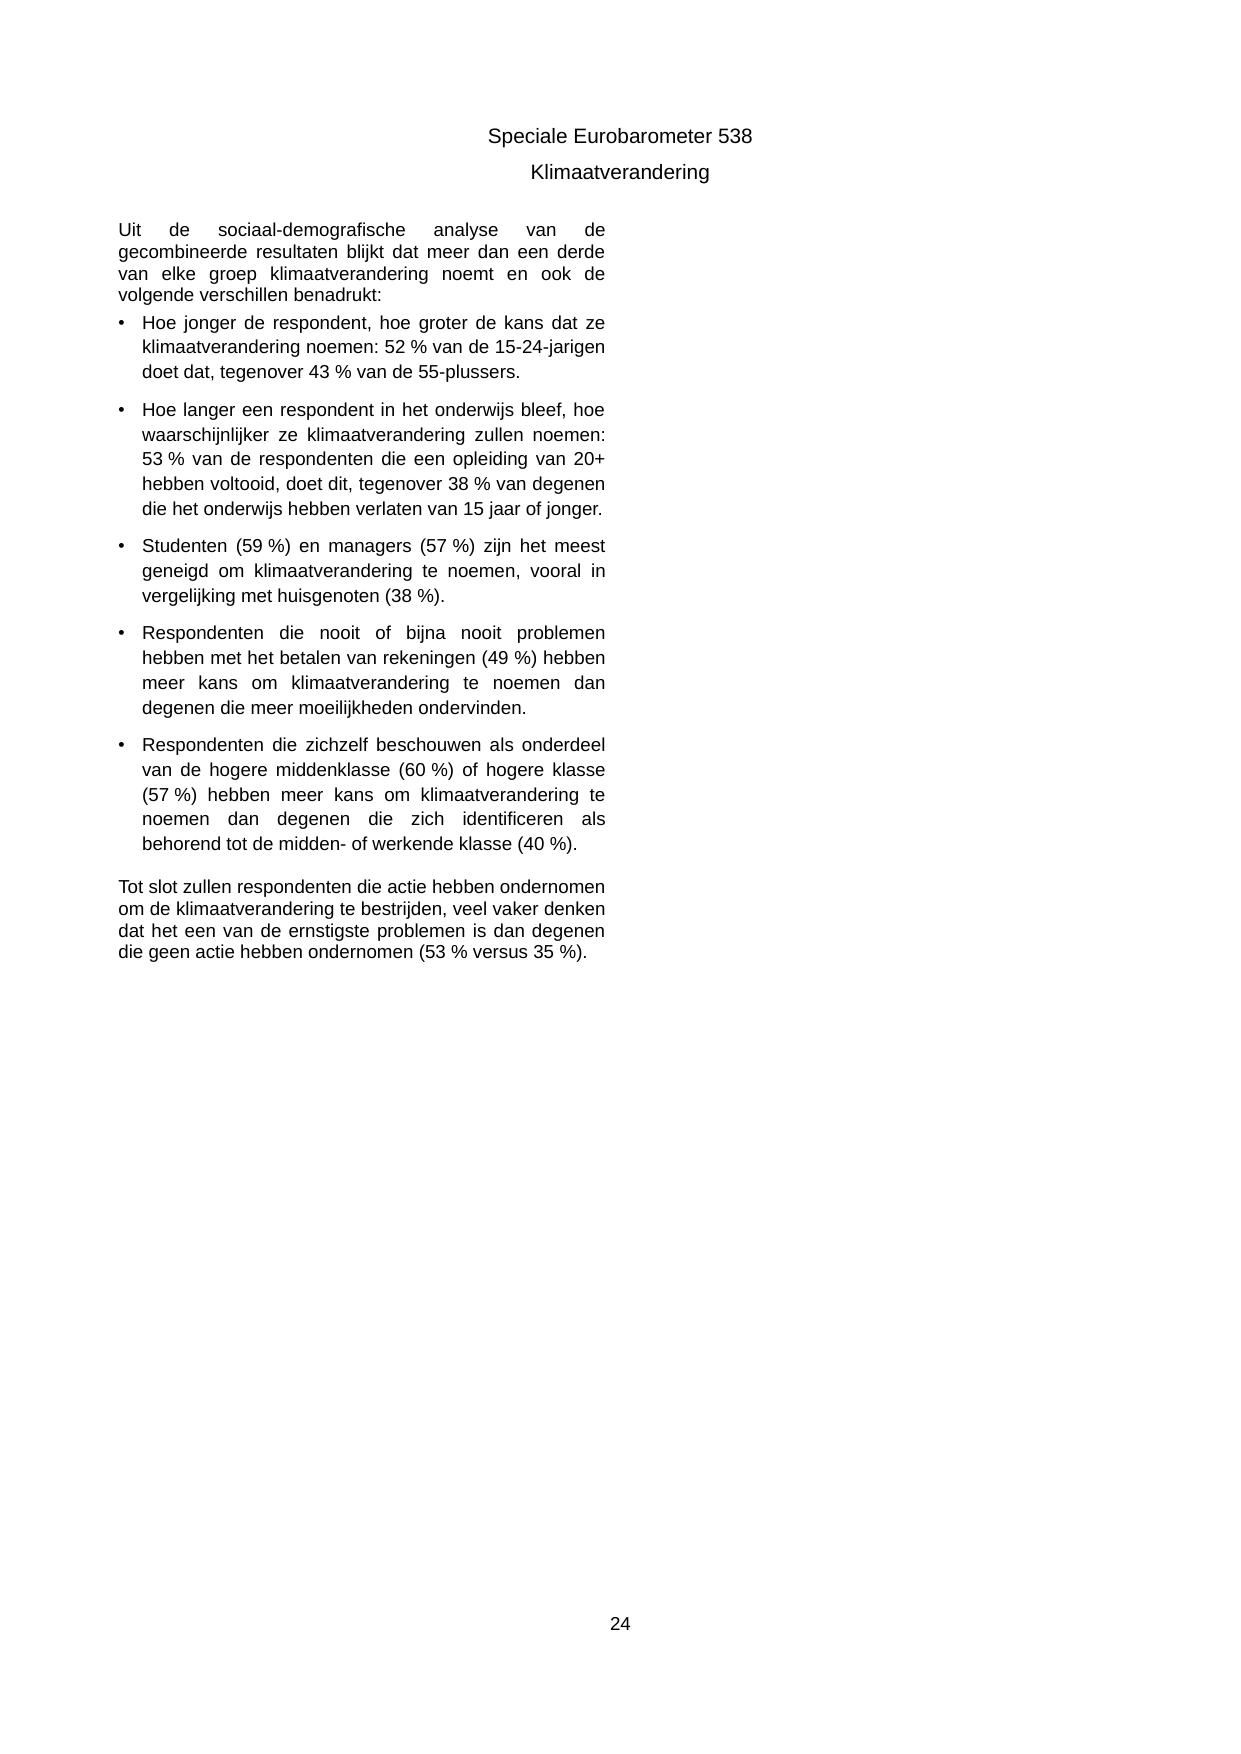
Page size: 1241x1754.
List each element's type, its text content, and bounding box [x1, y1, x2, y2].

list Respondenten die nooit of bijna nooit problemen hebben met het betalen van rekeningen (49 %) hebben meer kans om klimaatverandering te noemen dan degenen die meer moeilijkheden ondervinden. [118, 622, 605, 718]
list Studenten (59 %) en managers (57 %) zijn het meest geneigd om klimaatverandering te noemen, vooral in vergelijking met huisgenoten (38 %). [118, 535, 605, 606]
text Uit de sociaal-demografische analyse van de gecombineerde resultaten blijkt dat meer dan een derde van elke groep klimaatverandering noemt en ook de volgende verschillen benadrukt: [118, 219, 605, 306]
list Respondenten die zichzelf beschouwen als onderdeel van de hogere middenklasse (60 %) of hogere klasse (57 %) hebben meer kans om klimaatverandering te noemen dan degenen die zich identificeren als behorend tot de midden- of werkende klasse (40 %). [118, 734, 605, 854]
text Tot slot zullen respondenten die actie hebben ondernomen om de klimaatverandering te bestrijden, veel vaker denken dat het een van de ernstigste problemen is dan degenen die geen actie hebben ondernomen (53 % versus 35 %). [118, 876, 605, 962]
list Hoe langer een respondent in het onderwijs bleef, hoe waarschijnlijker ze klimaatverandering zullen noemen: 53 % van de respondenten die een opleiding van 20+ hebben voltooid, doet dit, tegenover 38 % van degenen die het onderwijs hebben verlaten van 15 jaar of jonger. [118, 398, 605, 519]
list Hoe jonger de respondent, hoe groter de kans dat ze klimaatverandering noemen: 52 % van de 15-24-jarigen doet dat, tegenover 43 % van de 55-plussers. [118, 311, 605, 383]
